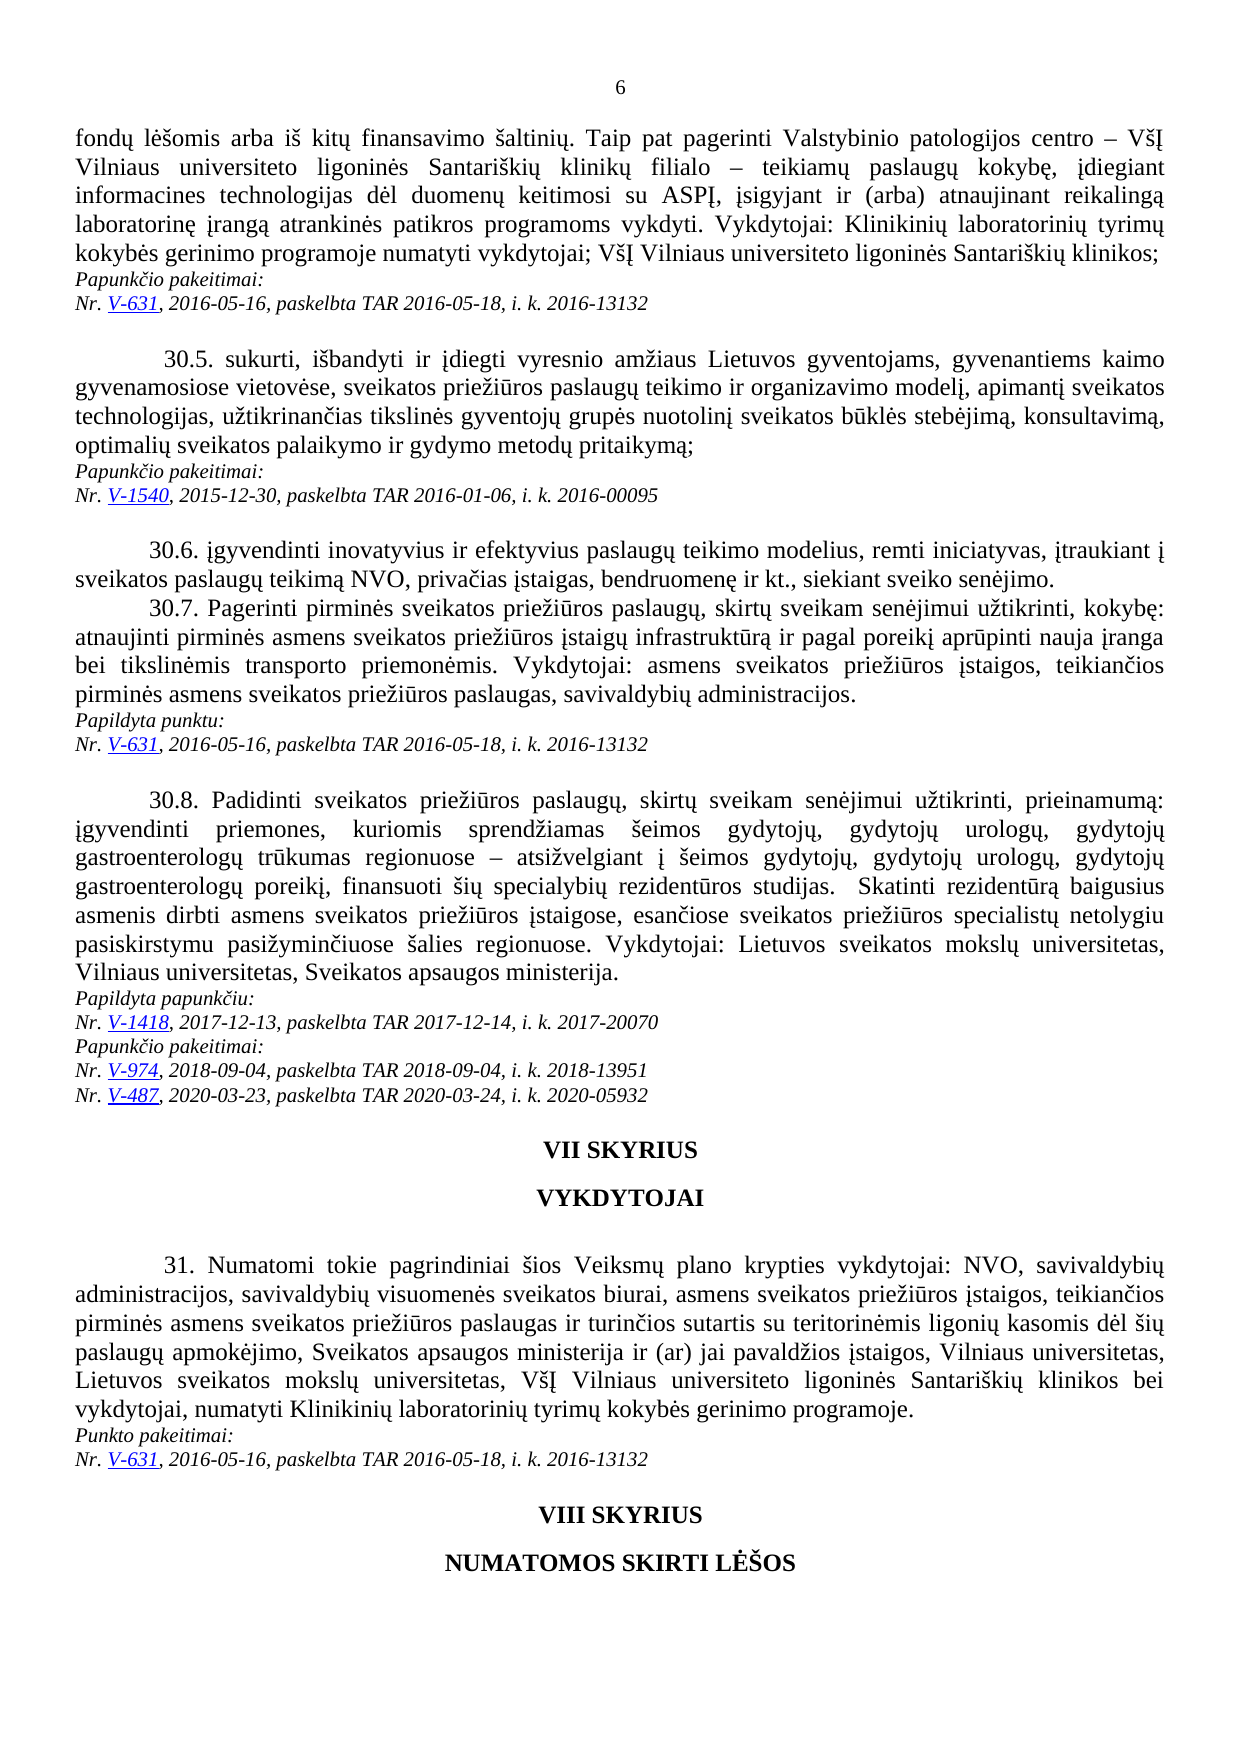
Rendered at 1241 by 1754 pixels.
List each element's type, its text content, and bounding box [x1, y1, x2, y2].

text 31. Numatomi tokie pagrindiniai šios Veiksmų plano krypties vykdytojai: NVO, savivaldybių administracijos, savivaldybių visuomenės sveikatos biurai, asmens sveikatos priežiūros įstaigos, teikiančios pirminės asmens sveikatos priežiūros paslaugas ir turinčios sutartis su teritorinėmis ligonių kasomis dėl šių paslaugų apmokėjimo, Sveikatos apsaugos ministerija ir (ar) jai pavaldžios įstaigos, Vilniaus universitetas, Lietuvos sveikatos mokslų universitetas, VšĮ Vilniaus universiteto ligoninės Santariškių klinikos bei vykdytojai, numatyti Klinikinių laboratorinių tyrimų kokybės gerinimo programoje. [75, 1250, 1166, 1423]
text VIII SKYRIUS [75, 1500, 1166, 1528]
text 30.6. įgyvendinti inovatyvius ir efektyvius paslaugų teikimo modelius, remti iniciatyvas, įtraukiant į sveikatos paslaugų teikimą NVO, privačias įstaigas, bendruomenę ir kt., siekiant sveiko senėjimo. [75, 536, 1166, 593]
text Nr. V-631, 2016-05-16, paskelbta TAR 2016-05-18, i. k. 2016-13132 [75, 1447, 1166, 1471]
text Nr. V-1540, 2015-12-30, paskelbta TAR 2016-01-06, i. k. 2016-00095 [75, 483, 1166, 507]
text Punkto pakeitimai: [75, 1423, 1166, 1447]
text Nr. V-631, 2016-05-16, paskelbta TAR 2016-05-18, i. k. 2016-13132 [75, 291, 1166, 315]
text fondų lėšomis arba iš kitų finansavimo šaltinių. Taip pat pagerinti Valstybinio patologijos centro – VšĮ Vilniaus universiteto ligoninės Santariškių klinikų filialo – teikiamų paslaugų kokybę, įdiegiant informacines technologijas dėl duomenų keitimosi su ASPĮ, įsigyjant ir (arba) atnaujinant reikalingą laboratorinę įrangą atrankinės patikros programoms vykdyti. Vykdytojai: Klinikinių laboratorinių tyrimų kokybės gerinimo programoje numatyti vykdytojai; VšĮ Vilniaus universiteto ligoninės Santariškių klinikos; [75, 123, 1166, 267]
text Nr. V-1418, 2017-12-13, paskelbta TAR 2017-12-14, i. k. 2017-20070 [75, 1010, 1166, 1034]
text Nr. V-487, 2020-03-23, paskelbta TAR 2020-03-24, i. k. 2020-05932 [75, 1082, 1166, 1107]
text VYKDYTOJAI [75, 1183, 1166, 1212]
text Papunkčio pakeitimai: [75, 1034, 1166, 1058]
text Papildyta papunkčiu: [75, 986, 1166, 1010]
text Nr. V-631, 2016-05-16, paskelbta TAR 2016-05-18, i. k. 2016-13132 [75, 732, 1166, 756]
text 30.7. Pagerinti pirminės sveikatos priežiūros paslaugų, skirtų sveikam senėjimui užtikrinti, kokybę: atnaujinti pirminės asmens sveikatos priežiūros įstaigų infrastruktūrą ir pagal poreikį aprūpinti nauja įranga bei tikslinėmis transporto priemonėmis. Vykdytojai: asmens sveikatos priežiūros įstaigos, teikiančios pirminės asmens sveikatos priežiūros paslaugas, savivaldybių administracijos. [75, 593, 1166, 708]
text VII SKYRIUS [75, 1135, 1166, 1164]
text NUMATOMOS SKIRTI LĖŠOS [75, 1548, 1166, 1576]
text Papunkčio pakeitimai: [75, 267, 1166, 291]
text Papildyta punktu: [75, 708, 1166, 732]
text Papunkčio pakeitimai: [75, 459, 1166, 483]
text Nr. V-974, 2018-09-04, paskelbta TAR 2018-09-04, i. k. 2018-13951 [75, 1058, 1166, 1082]
text 30.8. Padidinti sveikatos priežiūros paslaugų, skirtų sveikam senėjimui užtikrinti, prieinamumą: įgyvendinti priemones, kuriomis sprendžiamas šeimos gydytojų, gydytojų urologų, gydytojų gastroenterologų trūkumas regionuose – atsižvelgiant į šeimos gydytojų, gydytojų urologų, gydytojų gastroenterologų poreikį, finansuoti šių specialybių rezidentūros studijas. Skatinti rezidentūrą baigusius asmenis dirbti asmens sveikatos priežiūros įstaigose, esančiose sveikatos priežiūros specialistų netolygiu pasiskirstymu pasižyminčiuose šalies regionuose. Vykdytojai: Lietuvos sveikatos mokslų universitetas, Vilniaus universitetas, Sveikatos apsaugos ministerija. [75, 785, 1166, 986]
text 30.5. sukurti, išbandyti ir įdiegti vyresnio amžiaus Lietuvos gyventojams, gyvenantiems kaimo gyvenamosiose vietovėse, sveikatos priežiūros paslaugų teikimo ir organizavimo modelį, apimantį sveikatos technologijas, užtikrinančias tikslinės gyventojų grupės nuotolinį sveikatos būklės stebėjimą, konsultavimą, optimalių sveikatos palaikymo ir gydymo metodų pritaikymą; [75, 344, 1166, 459]
